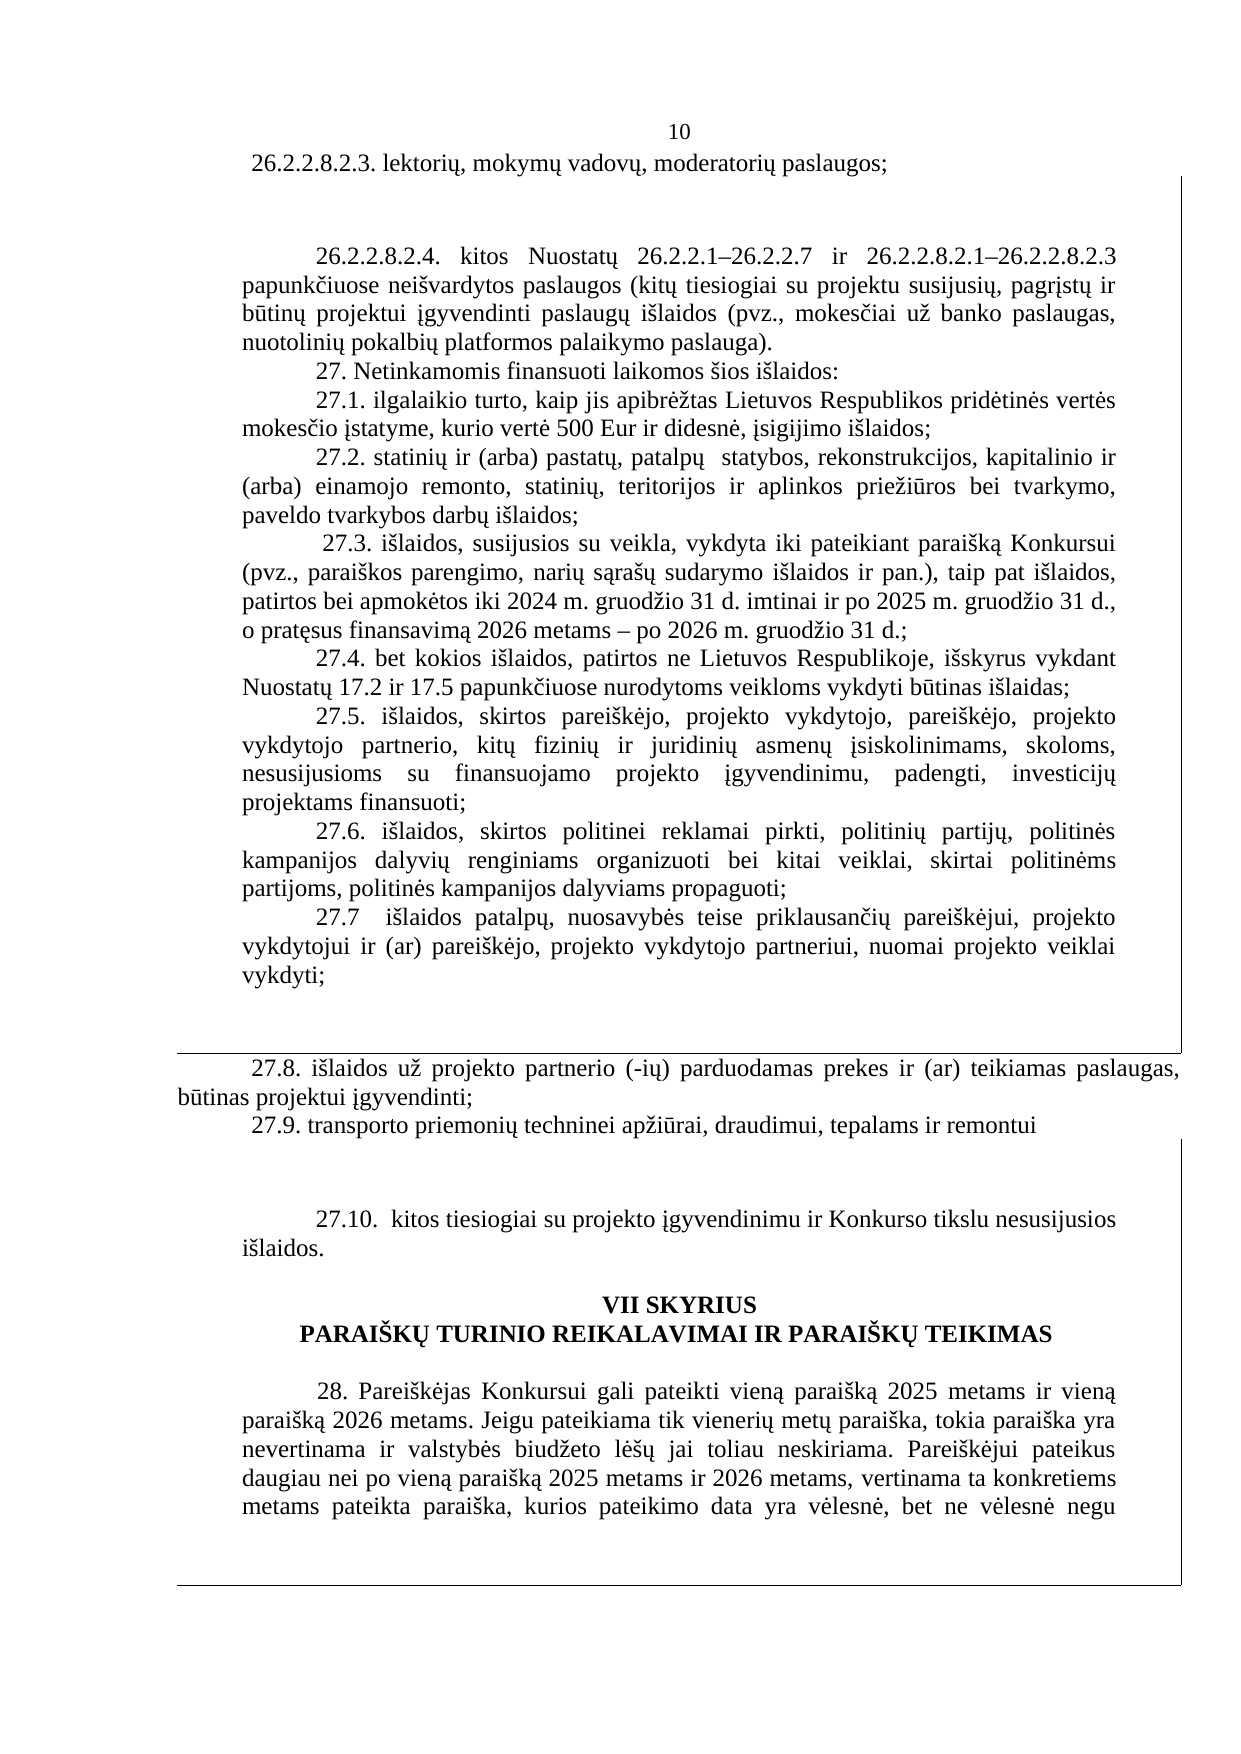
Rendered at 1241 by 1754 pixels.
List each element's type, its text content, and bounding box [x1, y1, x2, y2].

text 26.2.2.8.2.4. kitos Nuostatų 26.2.2.1–26.2.2.7 ir 26.2.2.8.2.1–26.2.2.8.2.3 papunkčiuose neišvardytos paslaugos (kitų tiesiogiai su projektu susijusių, pagrįstų ir būtinų projektui įgyvendinti paslaugų išlaidos (pvz., mokesčiai už banko paslaugas, nuotolinių pokalbių platformos palaikymo paslauga). [177, 176, 1181, 356]
text 27.1. ilgalaikio turto, kaip jis apibrėžtas Lietuvos Respublikos pridėtinės vertės mokesčio įstatyme, kurio vertė 500 Eur ir didesnė, įsigijimo išlaidos; [177, 385, 1181, 442]
text 27.9. transporto priemonių techninei apžiūrai, draudimui, tepalams ir remontui [177, 1111, 1181, 1139]
text 28. Pareiškėjas Konkursui gali pateikti vieną paraišką 2025 metams ir vieną paraišką 2026 metams. Jeigu pateikiama tik vienerių metų paraiška, tokia paraiška yra nevertinama ir valstybės biudžeto lėšų jai toliau neskiriama. Pareiškėjui pateikus daugiau nei po vieną paraišką 2025 metams ir 2026 metams, vertinama ta konkretiems metams pateikta paraiška, kurios pateikimo data yra vėlesnė, bet ne vėlesnė negu [177, 1376, 1181, 1585]
text PARAIŠKŲ TURINIO REIKALAVIMAI IR PARAIŠKŲ TEIKIMAS [177, 1319, 1181, 1348]
text 27.5. išlaidos, skirtos pareiškėjo, projekto vykdytojo, pareiškėjo, projekto vykdytojo partnerio, kitų fizinių ir juridinių asmenų įsiskolinimams, skoloms, nesusijusioms su finansuojamo projekto įgyvendinimu, padengti, investicijų projektams finansuoti; [177, 701, 1181, 816]
text 27.4. bet kokios išlaidos, patirtos ne Lietuvos Respublikoje, išskyrus vykdant Nuostatų 17.2 ir 17.5 papunkčiuose nurodytoms veikloms vykdyti būtinas išlaidas; [177, 643, 1181, 701]
text 26.2.2.8.2.3. lektorių, mokymų vadovų, moderatorių paslaugos; [177, 148, 1181, 176]
text 27.7 išlaidos patalpų, nuosavybės teise priklausančių pareiškėjui, projekto vykdytojui ir (ar) pareiškėjo, projekto vykdytojo partneriui, nuomai projekto veiklai vykdyti; [177, 902, 1181, 1053]
text 27.10. kitos tiesiogiai su projekto įgyvendinimu ir Konkurso tikslu nesusijusios išlaidos. [177, 1139, 1181, 1261]
text 27.8. išlaidos už projekto partnerio (-ių) parduodamas prekes ir (ar) teikiamas paslaugas, būtinas projektui įgyvendinti; [177, 1053, 1181, 1111]
text 27. Netinkamomis finansuoti laikomos šios išlaidos: [177, 356, 1181, 385]
text VII SKYRIUS [177, 1290, 1181, 1319]
text 27.6. išlaidos, skirtos politinei reklamai pirkti, politinių partijų, politinės kampanijos dalyvių renginiams organizuoti bei kitai veiklai, skirtai politinėms partijoms, politinės kampanijos dalyviams propaguoti; [177, 816, 1181, 902]
text 27.3. išlaidos, susijusios su veikla, vykdyta iki pateikiant paraišką Konkursui (pvz., paraiškos parengimo, narių sąrašų sudarymo išlaidos ir pan.), taip pat išlaidos, patirtos bei apmokėtos iki 2024 m. gruodžio 31 d. imtinai ir po 2025 m. gruodžio 31 d., o pratęsus finansavimą 2026 metams – po 2026 m. gruodžio 31 d.; [177, 528, 1181, 643]
text 27.2. statinių ir (arba) pastatų, patalpų statybos, rekonstrukcijos, kapitalinio ir (arba) einamojo remonto, statinių, teritorijos ir aplinkos priežiūros bei tvarkymo, paveldo tvarkybos darbų išlaidos; [177, 442, 1181, 528]
